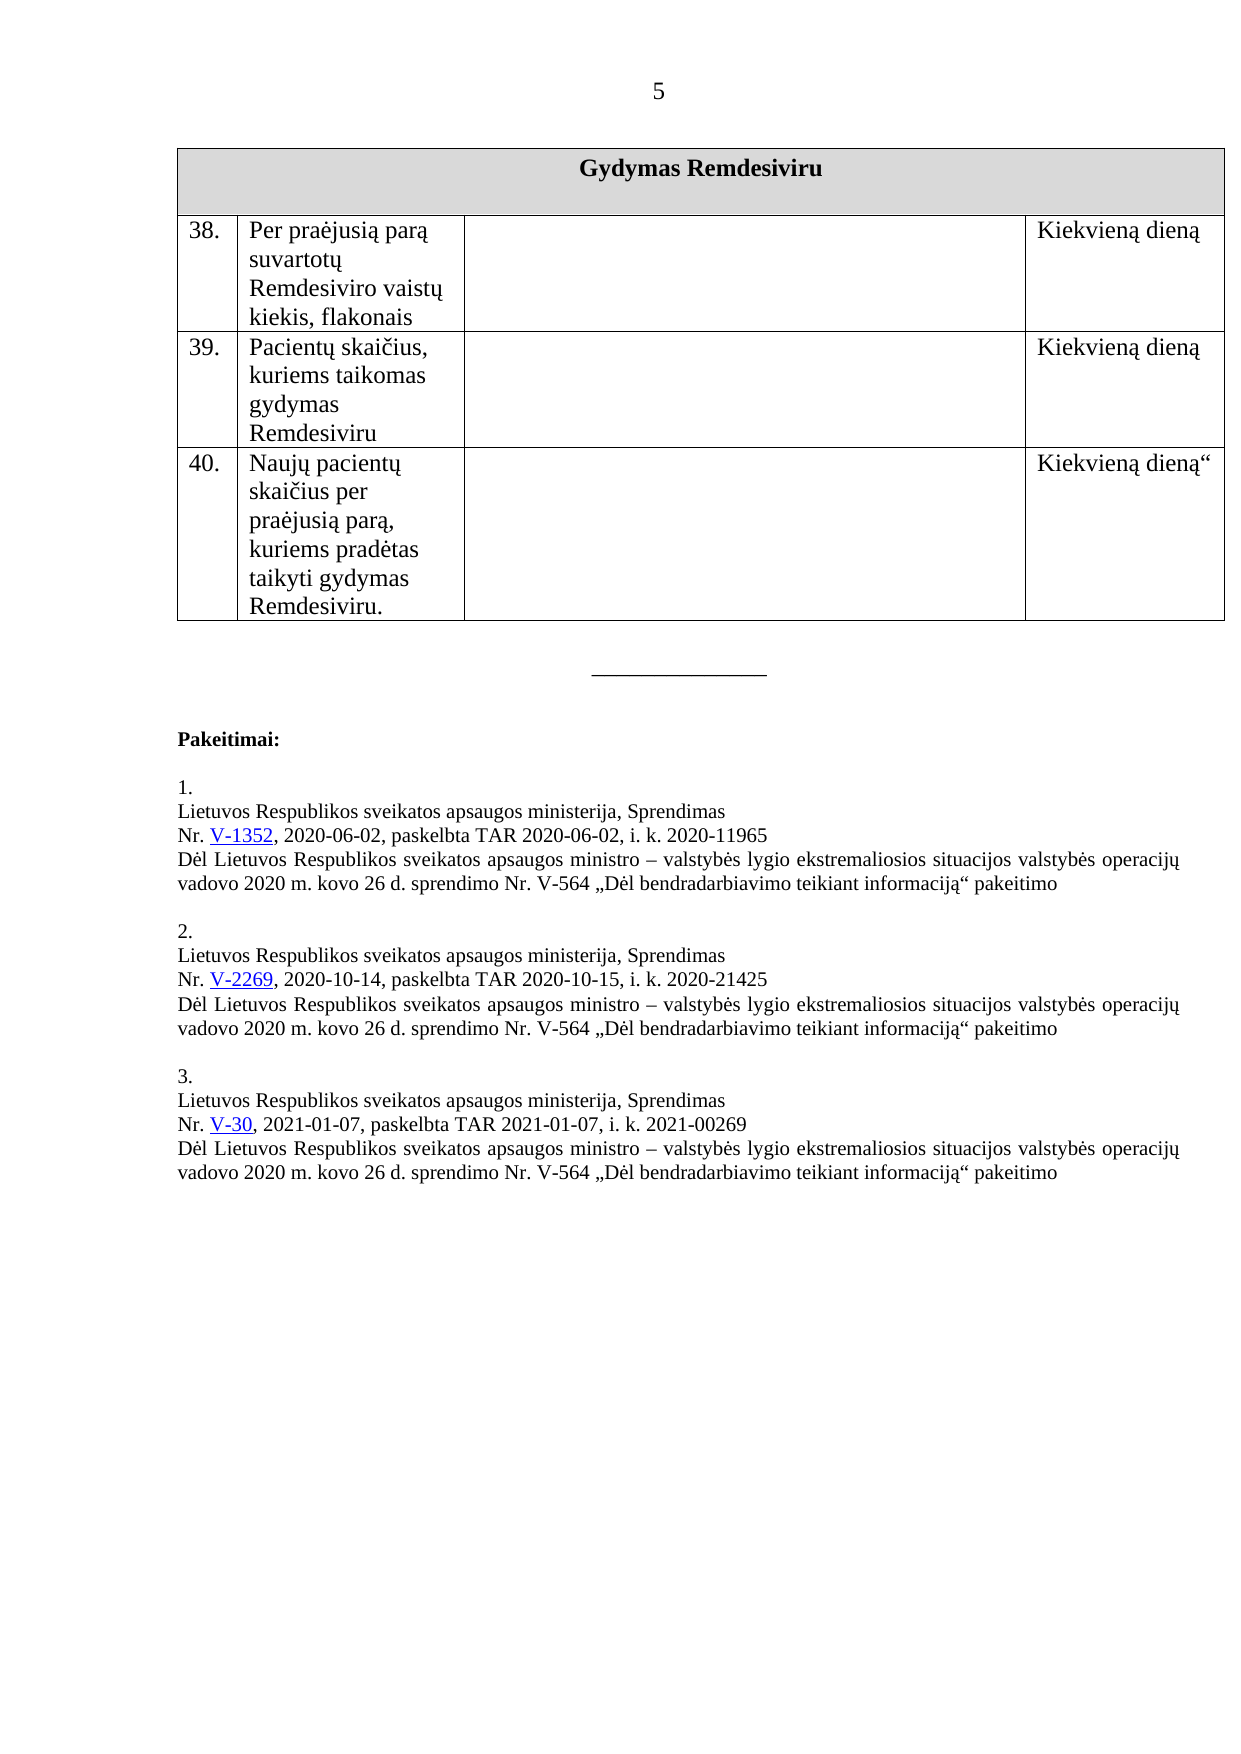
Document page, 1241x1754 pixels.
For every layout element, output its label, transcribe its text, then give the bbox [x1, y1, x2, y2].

text Lietuvos Respublikos sveikatos apsaugos ministerija, Sprendimas [177, 799, 1181, 823]
text Lietuvos Respublikos sveikatos apsaugos ministerija, Sprendimas [177, 1088, 1181, 1112]
table_cell Kiekvieną dieną [1026, 332, 1224, 447]
text Dėl Lietuvos Respublikos sveikatos apsaugos ministro – valstybės lygio ekstremaliosios situacijos valstybės operacijų vadovo 2020 m. kovo 26 d. sprendimo Nr. V-564 „Dėl bendradarbiavimo teikiant informaciją“ pakeitimo [177, 1136, 1181, 1184]
table_cell [465, 332, 1025, 447]
table_cell [465, 448, 1025, 620]
text Dėl Lietuvos Respublikos sveikatos apsaugos ministro – valstybės lygio ekstremaliosios situacijos valstybės operacijų vadovo 2020 m. kovo 26 d. sprendimo Nr. V-564 „Dėl bendradarbiavimo teikiant informaciją“ pakeitimo [177, 847, 1181, 895]
text Pakeitimai: [177, 727, 1181, 751]
text 3. [177, 1064, 1181, 1088]
table_cell Per praėjusią parą suvartotų Remdesiviro vaistų kiekis, flakonais [238, 216, 464, 331]
table_cell Kiekvieną dieną“ [1026, 448, 1224, 620]
text 2. [177, 919, 1181, 943]
table_cell Gydymas Remdesiviru [178, 149, 1224, 214]
table_cell Naujų pacientų skaičius per praėjusią parą, kuriems pradėtas taikyti gydymas Remdesiviru. [238, 448, 464, 620]
text Lietuvos Respublikos sveikatos apsaugos ministerija, Sprendimas [177, 943, 1181, 967]
table_cell Kiekvieną dieną [1026, 216, 1224, 331]
text Dėl Lietuvos Respublikos sveikatos apsaugos ministro – valstybės lygio ekstremaliosios situacijos valstybės operacijų vadovo 2020 m. kovo 26 d. sprendimo Nr. V-564 „Dėl bendradarbiavimo teikiant informaciją“ pakeitimo [177, 991, 1181, 1039]
text Nr. V-30, 2021-01-07, paskelbta TAR 2021-01-07, i. k. 2021-00269 [177, 1112, 1181, 1136]
text 1. [177, 775, 1181, 799]
table_cell 39. [178, 332, 237, 447]
table_cell [465, 216, 1025, 331]
text Nr. V-1352, 2020-06-02, paskelbta TAR 2020-06-02, i. k. 2020-11965 [177, 823, 1181, 847]
table_cell 40. [178, 448, 237, 620]
table_cell 38. [178, 216, 237, 331]
table_cell Pacientų skaičius, kuriems taikomas gydymas Remdesiviru [238, 332, 464, 447]
text Nr. V-2269, 2020-10-14, paskelbta TAR 2020-10-15, i. k. 2020-21425 [177, 967, 1181, 991]
text ______________ [177, 650, 1181, 679]
